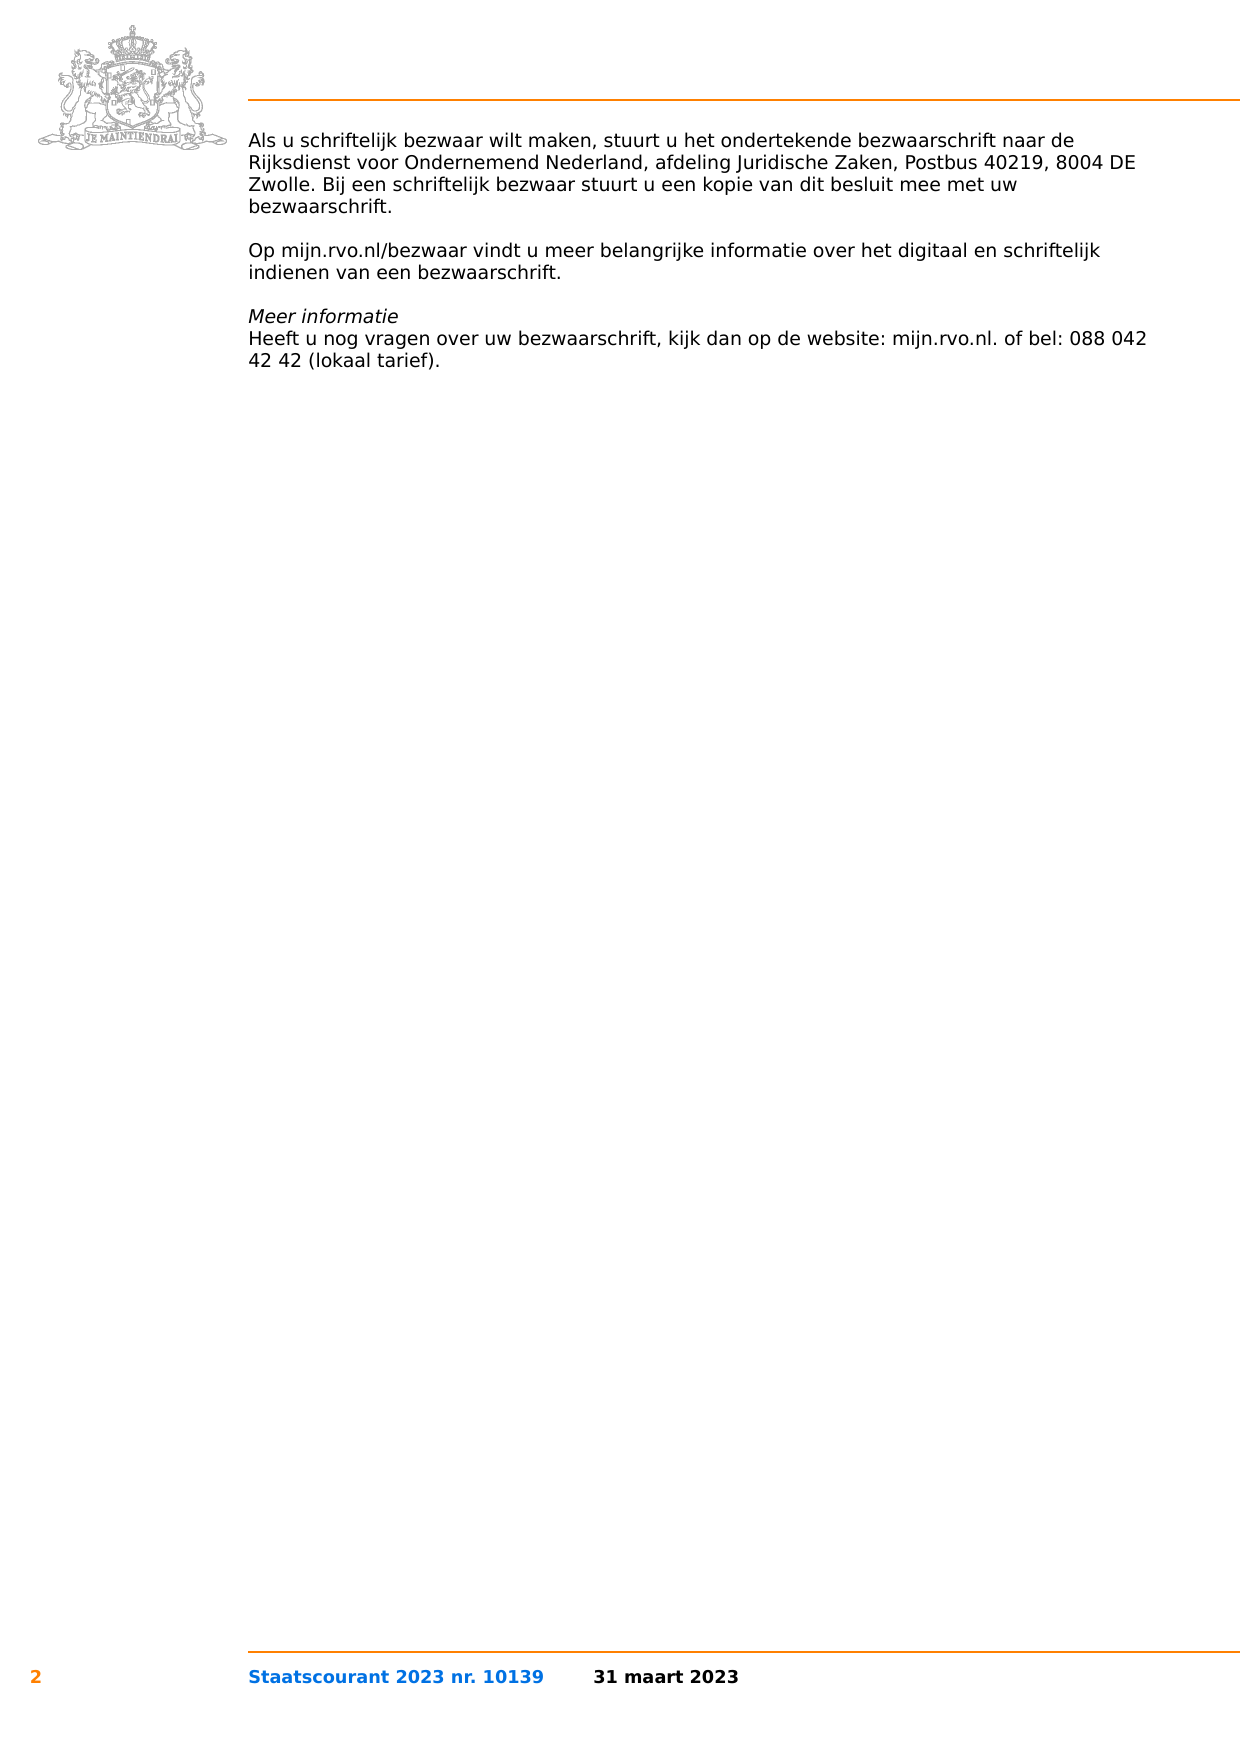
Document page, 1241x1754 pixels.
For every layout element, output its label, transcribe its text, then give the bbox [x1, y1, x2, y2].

text Heeft u nog vragen over uw bezwaarschrift, kijk dan op de website: mijn.rvo.nl. of bel: 088 042 42 42 (lokaal tarief). [248, 327, 1163, 371]
text Op mijn.rvo.nl/bezwaar vindt u meer belangrijke informatie over het digitaal en schriftelijk indienen van een bezwaarschrift. [248, 240, 1163, 284]
picture [38, 25, 227, 150]
text Meer informatie [248, 306, 1163, 327]
text Als u schriftelijk bezwaar wilt maken, stuurt u het ondertekende bezwaarschrift naar de Rijksdienst voor Ondernemend Nederland, afdeling Juridische Zaken, Postbus 40219, 8004 DE Zwolle. Bij een schriftelijk bezwaar stuurt u een kopie van dit besluit mee met uw bezwaarschrift. [248, 130, 1163, 218]
